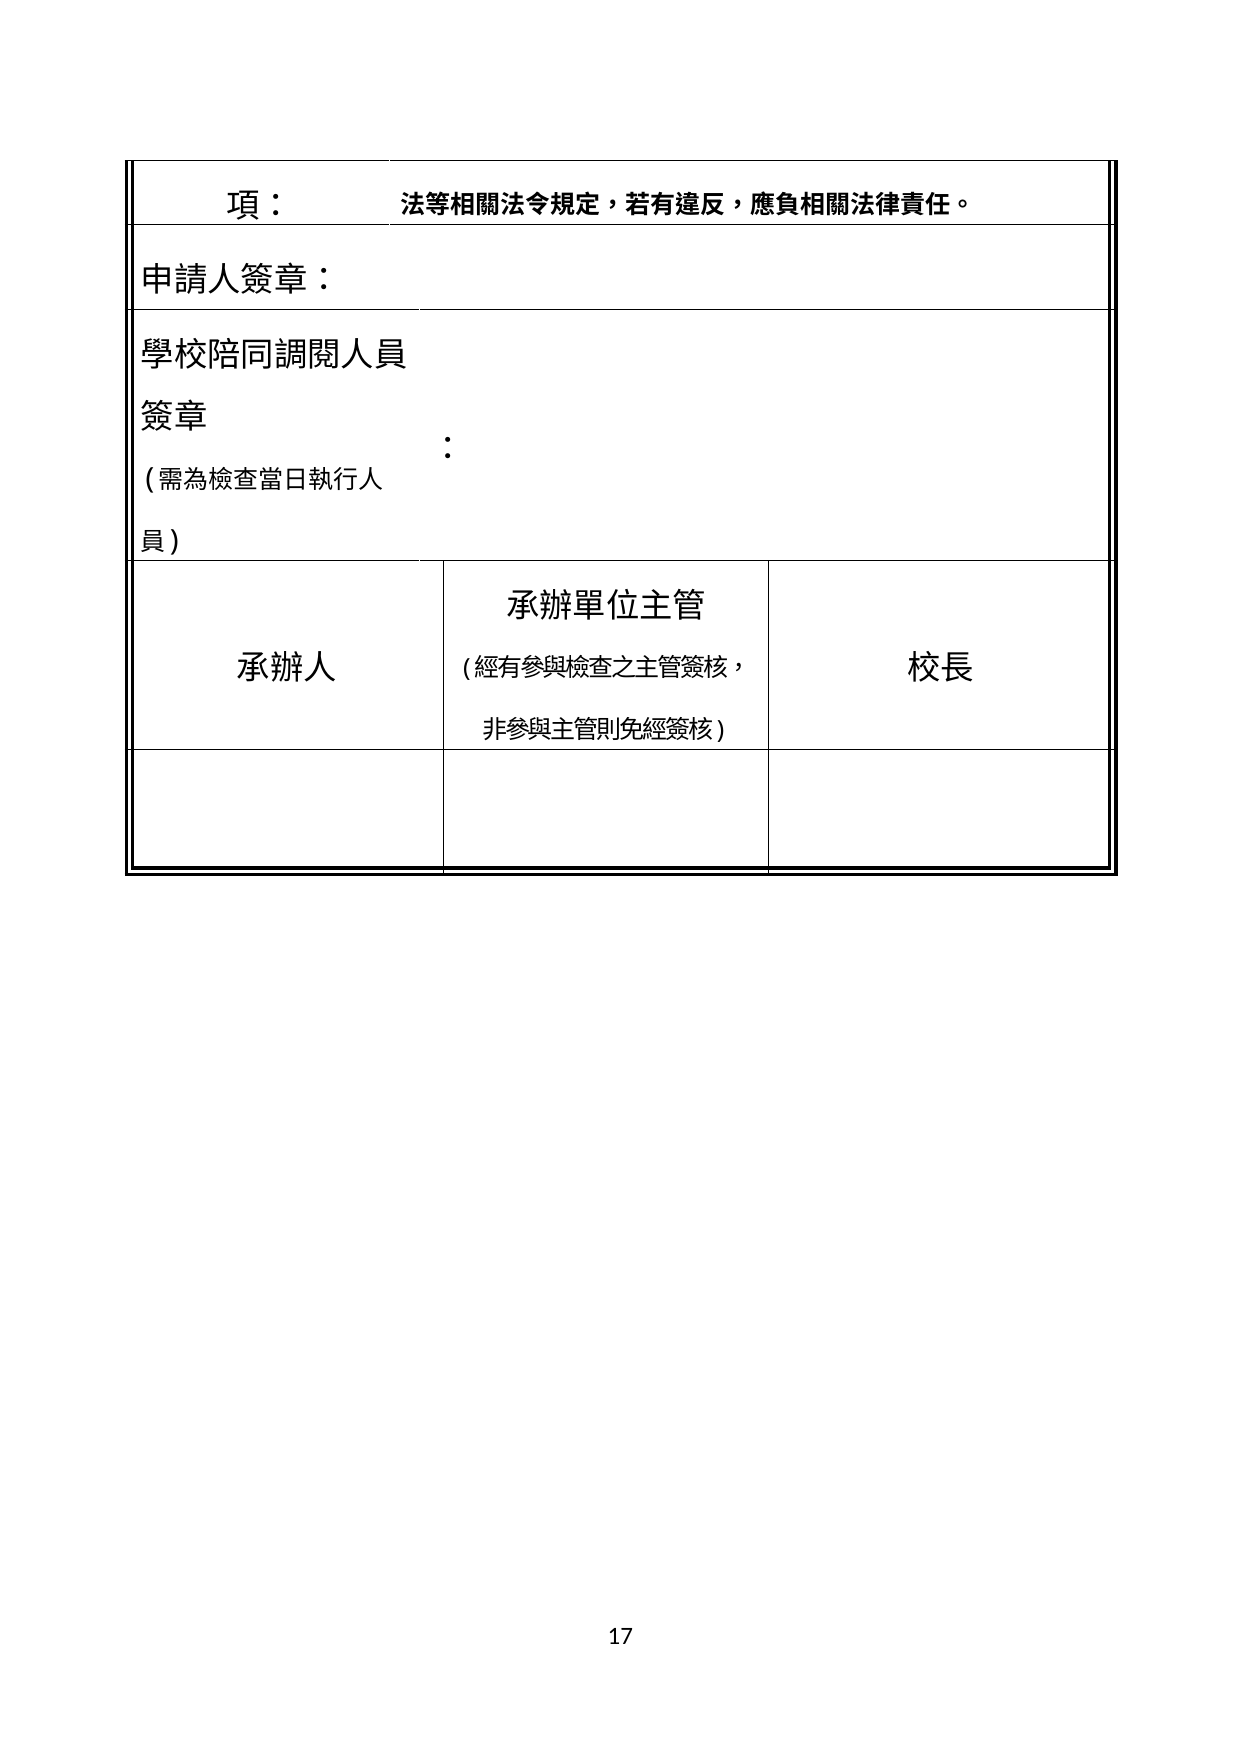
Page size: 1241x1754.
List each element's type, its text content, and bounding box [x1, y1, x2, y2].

table_cell 項： [134, 161, 389, 223]
table_cell [444, 750, 768, 866]
table_cell 申請人簽章： [134, 225, 1108, 309]
table_cell 校長 [769, 561, 1108, 749]
table_cell [769, 750, 1108, 866]
table_cell 法等相關法令規定，若有違反，應負相關法律責任。 [390, 161, 1108, 223]
table_cell [134, 750, 443, 866]
table_cell 承辦單位主管 (經有參與檢查之主管簽核， 非參與主管則免經簽核) [444, 561, 768, 749]
table_cell 承辦人 [134, 561, 443, 749]
table_cell ： [420, 310, 1108, 560]
table_cell 學校陪同調閱人員簽章 (需為檢查當日執行人員) [134, 310, 419, 560]
